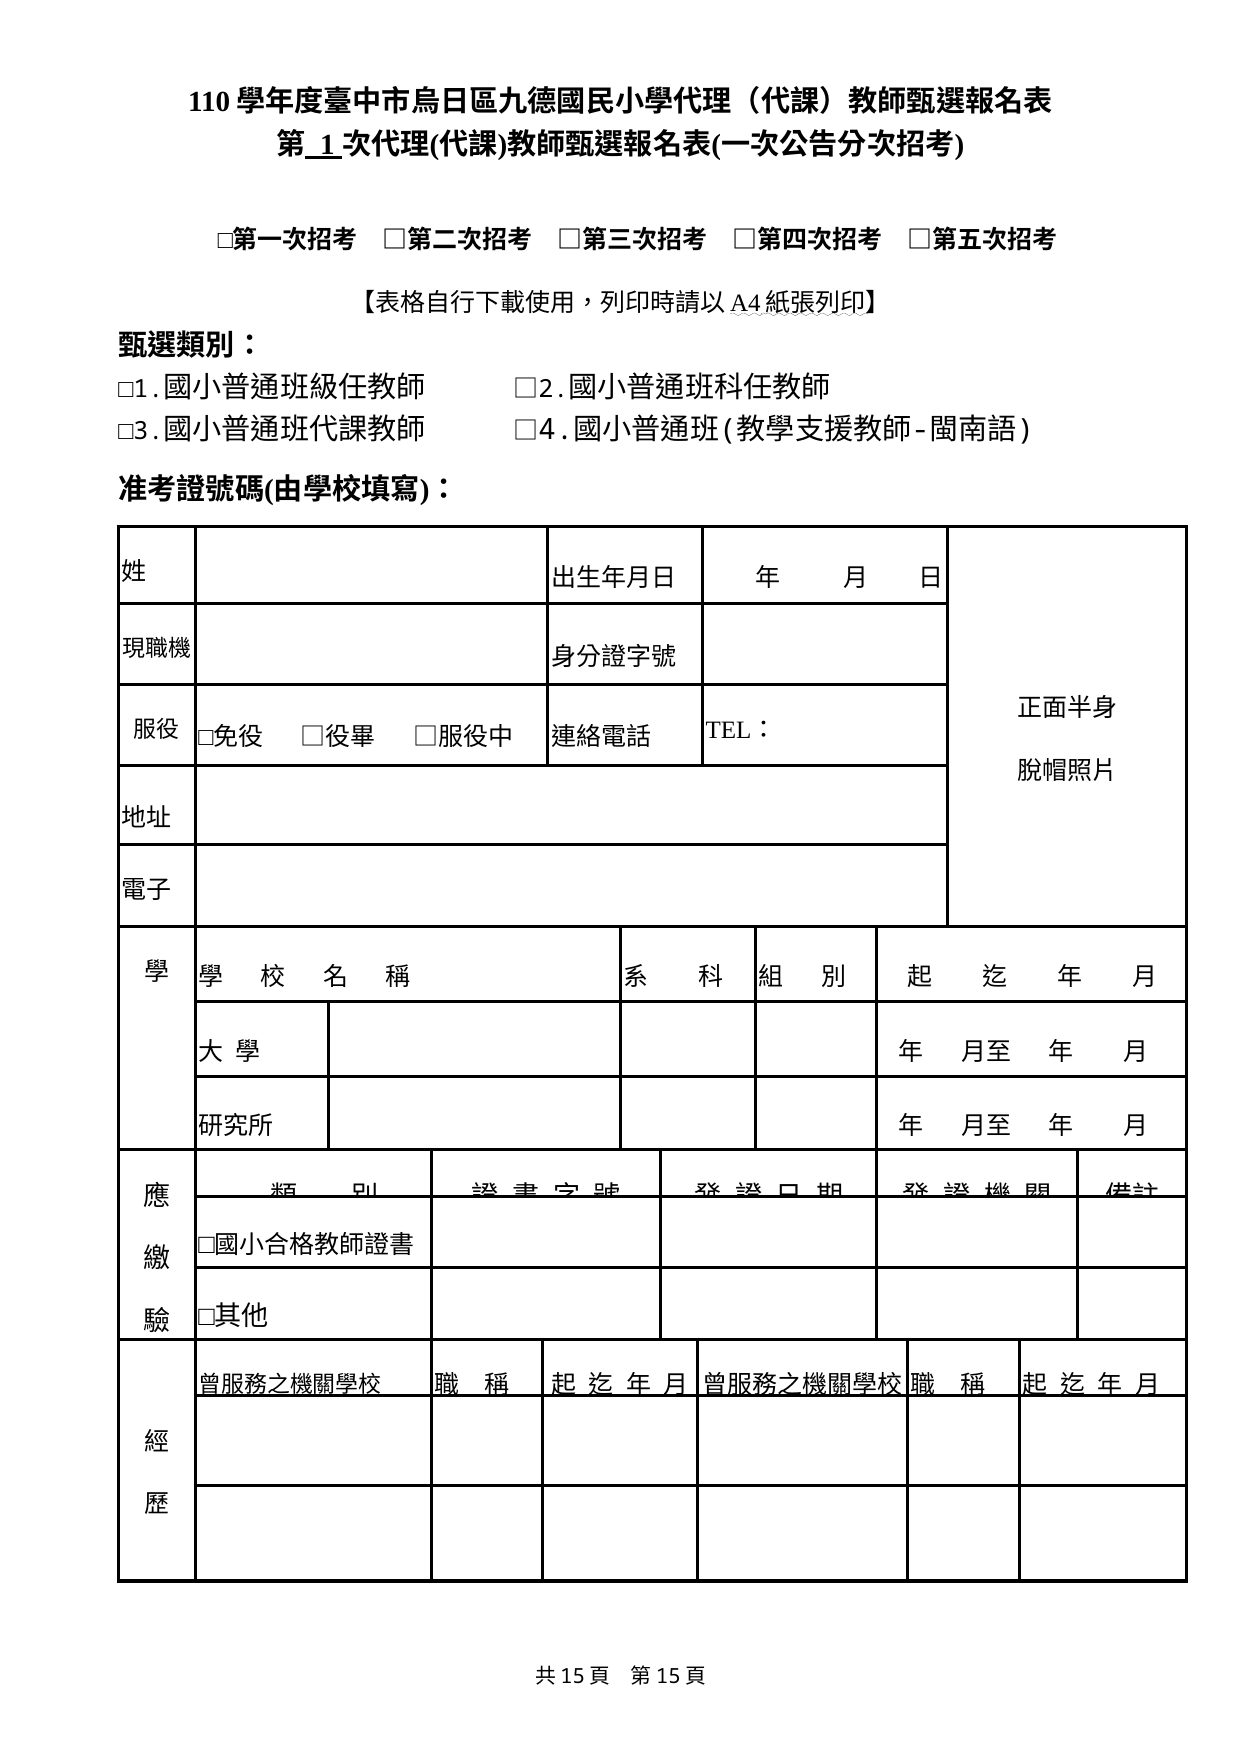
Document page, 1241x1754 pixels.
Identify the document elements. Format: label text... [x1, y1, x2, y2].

table_cell 研究所 [197, 1078, 327, 1148]
table_cell 起 迄 年 月 [878, 928, 1185, 1000]
table_cell [544, 1487, 696, 1579]
table_cell [197, 1397, 430, 1484]
table_cell [433, 1269, 659, 1337]
table_cell [1079, 1198, 1185, 1266]
table_header 年 月 日 [704, 528, 946, 602]
table_cell 學 校 名 稱 [197, 928, 619, 1000]
table_cell 服役 情形 [120, 686, 194, 763]
table_cell 系 科 [622, 928, 754, 1000]
table_cell □國小合格教師證書 [197, 1198, 430, 1266]
table_cell 組 別 [757, 928, 875, 1000]
table_header 正面半身 脫帽照片 [949, 528, 1185, 925]
text □1.國小普通班級任教師 □2.國小普通班科任教師 [118, 363, 1122, 406]
table_cell 曾服務之機關學校 [197, 1341, 430, 1394]
table_cell 曾服務之機關學校 [699, 1341, 906, 1394]
text 准考證號碼(由學校填寫)： [118, 465, 1122, 508]
table_cell 地址 [120, 767, 194, 843]
table_cell 類 別 [197, 1151, 430, 1195]
text □第一次招考 □第二次招考 □第三次招考 □第四次招考 □第五次招考 [118, 196, 1122, 259]
table_header 出生年月日 [549, 528, 701, 602]
table_cell [197, 605, 546, 683]
table_cell [197, 1487, 430, 1579]
table_cell [330, 1003, 619, 1075]
table_cell 起 迄 年 月 [544, 1341, 696, 1394]
table_cell [909, 1397, 1018, 1484]
table_cell [433, 1198, 659, 1266]
table_cell [878, 1269, 1076, 1337]
table_cell 身分證字號 [549, 605, 701, 683]
table_cell [622, 1078, 754, 1148]
text 第 1 次代理(代課)教師甄選報名表(一次公告分次招考) [118, 120, 1122, 163]
table_cell 連絡電話 [549, 686, 701, 763]
table_cell [622, 1003, 754, 1075]
table_cell [1079, 1269, 1185, 1337]
table_cell 職 稱 [909, 1341, 1018, 1394]
table_cell 起 迄 年 月 [1021, 1341, 1185, 1394]
table_cell 發 證 機 關 [878, 1151, 1076, 1195]
table_cell 學 歷 [120, 928, 194, 1148]
table_cell 年 月至 年 月 [878, 1078, 1185, 1148]
table_cell 應 繳 驗 證 件 [120, 1151, 194, 1337]
table_cell □其他 [197, 1269, 430, 1337]
table_header [197, 528, 546, 602]
table_cell [878, 1198, 1076, 1266]
table_cell [757, 1003, 875, 1075]
table_cell [699, 1487, 906, 1579]
table_cell [757, 1078, 875, 1148]
table_cell [1021, 1487, 1185, 1579]
table_cell [662, 1198, 875, 1266]
table_cell 大 學 [197, 1003, 327, 1075]
table_cell [662, 1269, 875, 1337]
table_cell TEL： 手機： [704, 686, 946, 763]
table_cell [909, 1487, 1018, 1579]
table_cell [433, 1397, 541, 1484]
table_header 姓 名 [120, 528, 194, 602]
table_cell [330, 1078, 619, 1148]
table_cell [704, 605, 946, 683]
table_cell 備註 [1079, 1151, 1185, 1195]
table_cell 經 歷 [120, 1341, 194, 1579]
table_cell [699, 1397, 906, 1484]
text 【表格自行下載使用，列印時請以A4紙張列印】 [118, 259, 1122, 321]
text 110學年度臺中市烏日區九德國民小學代理（代課）教師甄選報名表 [118, 78, 1122, 120]
text 甄選類別： [118, 321, 1122, 363]
table_cell □免役 □役畢 □服役中 [197, 686, 546, 763]
table_cell [1021, 1397, 1185, 1484]
table_cell 證 書 字 號 [433, 1151, 659, 1195]
table_cell 現職機關學校 [120, 605, 194, 683]
table_cell 職 稱 [433, 1341, 541, 1394]
table_cell [544, 1397, 696, 1484]
table_cell [197, 846, 946, 925]
table_cell 發 證 日 期 [662, 1151, 875, 1195]
table_cell [433, 1487, 541, 1579]
table_cell 電子郵件 [120, 846, 194, 925]
text □3.國小普通班代課教師 □4.國小普通班(教學支援教師-閩南語) [118, 406, 1122, 448]
table_cell 年 月至 年 月 [878, 1003, 1185, 1075]
table_cell [197, 767, 946, 843]
